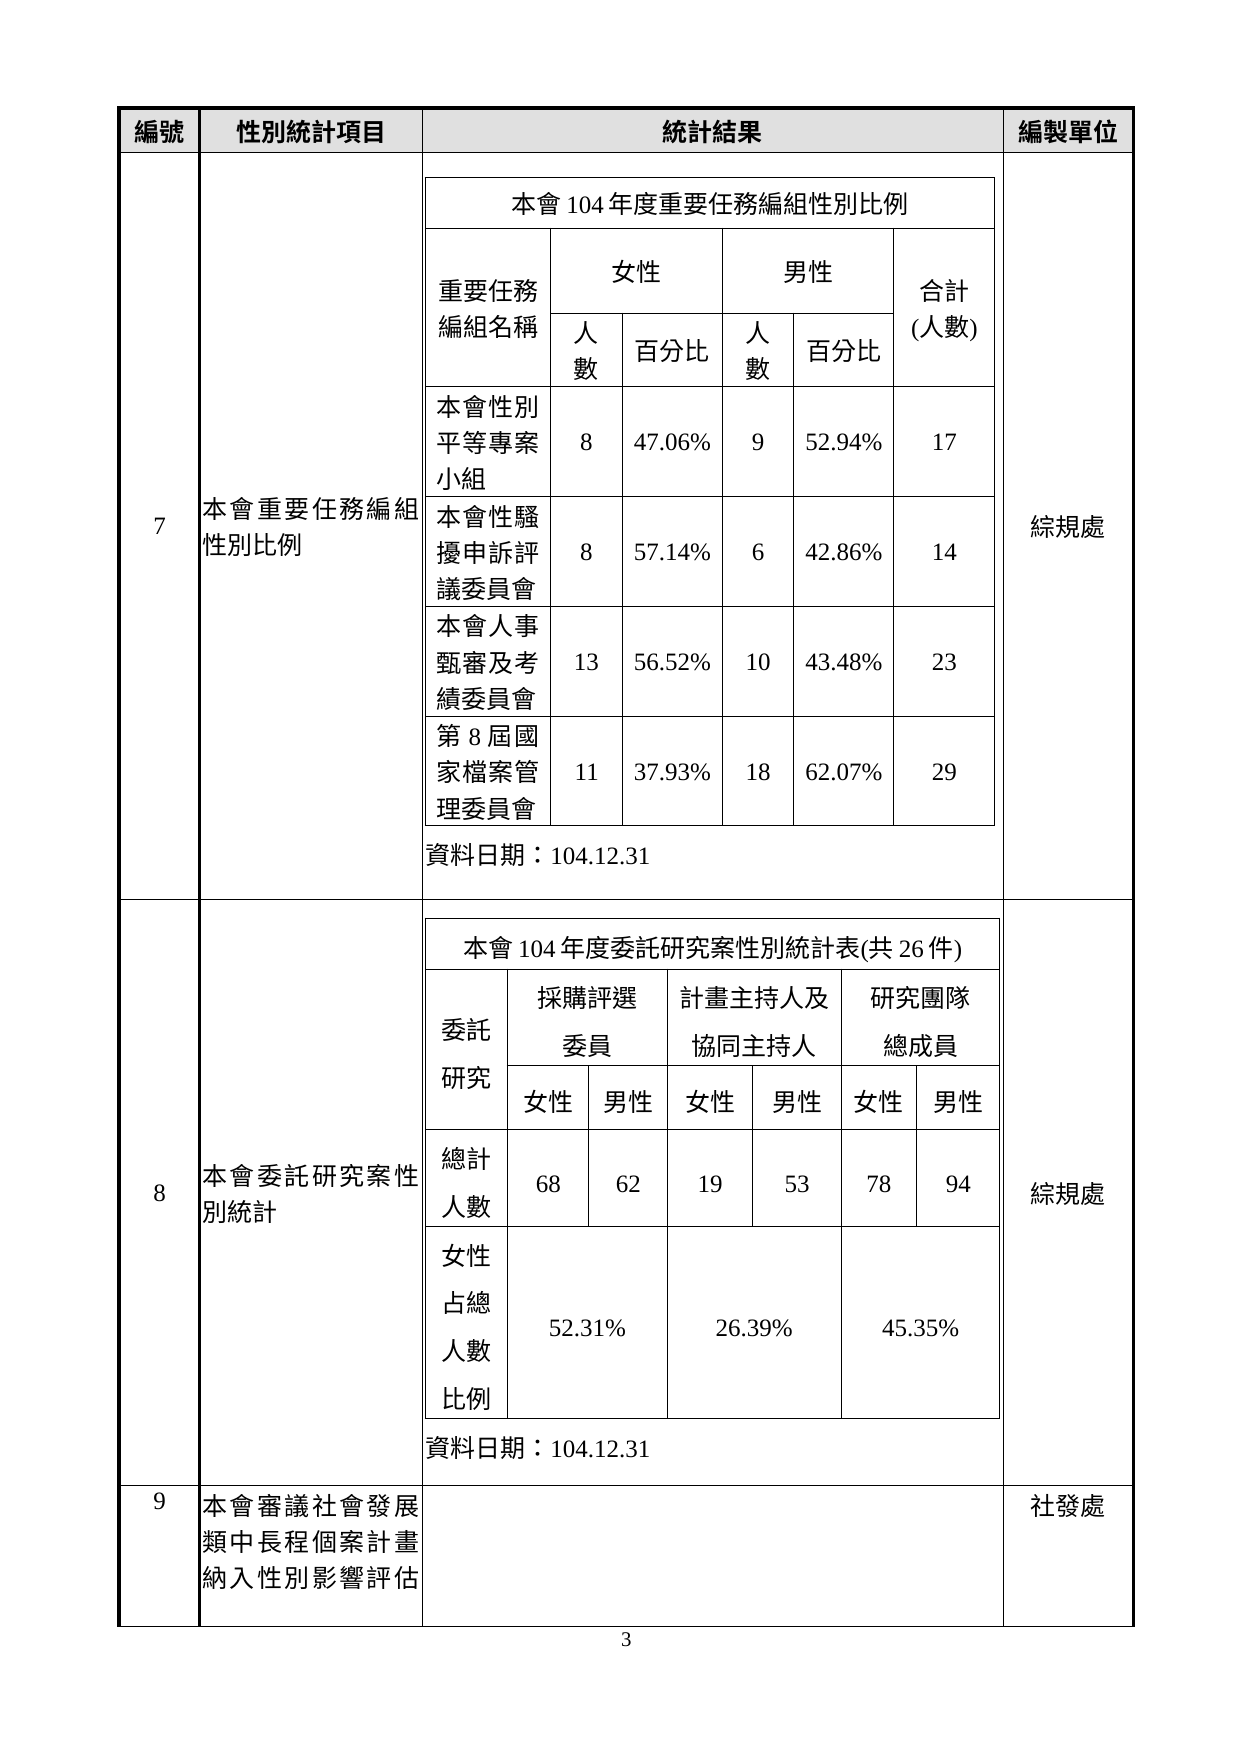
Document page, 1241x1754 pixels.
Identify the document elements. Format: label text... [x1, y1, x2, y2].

table_cell 採購評選 委員 [508, 970, 667, 1065]
table_header 性別統計項目 [201, 110, 422, 152]
table_header 編製單位 [1004, 110, 1132, 152]
table_cell 本會重要任務編組性別比例 [201, 153, 422, 899]
table_cell 委託研究 [426, 970, 507, 1129]
table_cell 人數 [551, 314, 622, 386]
table_cell 本會性別平等專案小組 [426, 387, 550, 496]
table_cell 合計 (人數) [894, 229, 994, 386]
table_cell 42.86% [794, 497, 893, 606]
table_cell 男性 [589, 1066, 667, 1129]
table_cell 綜規處 [1004, 153, 1132, 899]
table_cell 8 [551, 497, 622, 606]
table_header 編號 [121, 110, 198, 152]
table_cell 56.52% [623, 607, 722, 716]
table_cell 8 [121, 900, 198, 1485]
table_cell 6 [723, 497, 793, 606]
table_cell 第8屆國家檔案管理委員會 [426, 717, 550, 825]
table_cell 7 [121, 153, 198, 899]
table_cell 57.14% [623, 497, 722, 606]
table_header 本會104年度委託研究案性別統計表(共26件) [426, 919, 999, 968]
table_cell 總計人數 [426, 1130, 507, 1226]
table_cell 男性 [917, 1066, 999, 1129]
table_cell 13 [551, 607, 622, 716]
table_cell 26.39% [668, 1227, 841, 1418]
table_cell 社發處 [1004, 1486, 1132, 1626]
table_cell 19 [668, 1130, 752, 1226]
table_cell 11 [551, 717, 622, 825]
table_cell 女性 [508, 1066, 588, 1129]
table_cell 綜規處 [1004, 900, 1132, 1485]
table_cell 研究團隊 總成員 [842, 970, 999, 1065]
table_cell 62 [589, 1130, 667, 1226]
table_cell 18 [723, 717, 793, 825]
table_cell 本會委託研究案性別統計 [201, 900, 422, 1485]
table_cell 52.31% [508, 1227, 667, 1418]
table_cell 43.48% [794, 607, 893, 716]
table_header 本會104年度重要任務編組性別比例 [426, 178, 994, 228]
table_cell 14 [894, 497, 994, 606]
table_cell 9 [121, 1486, 198, 1626]
table_cell 資料日期：104.12.31 [423, 153, 1003, 899]
table_cell 本會性騷擾申訴評議委員會 [426, 497, 550, 606]
table_cell 女性 [668, 1066, 752, 1129]
table_cell 52.94% [794, 387, 893, 496]
table_cell 資料日期：104.12.31 [423, 900, 1003, 1485]
table_cell 94 [917, 1130, 999, 1226]
table_cell 29 [894, 717, 994, 825]
table_cell 百分比 [623, 314, 722, 386]
table_cell 23 [894, 607, 994, 716]
table_cell 78 [842, 1130, 916, 1226]
table_cell 45.35% [842, 1227, 999, 1418]
table_cell 男性 [723, 229, 893, 313]
table_cell 男性 [753, 1066, 841, 1129]
table_cell 女性占總人數比例 [426, 1227, 507, 1418]
table_cell 人數 [723, 314, 793, 386]
table_cell 9 [723, 387, 793, 496]
table_cell 本會審議社會發展類中長程個案計畫納入性別影響評估 [201, 1486, 422, 1626]
table_cell 重要任務編組名稱 [426, 229, 550, 386]
table_cell 62.07% [794, 717, 893, 825]
table_cell 女性 [551, 229, 722, 313]
table_cell 8 [551, 387, 622, 496]
table_cell 百分比 [794, 314, 893, 386]
table_cell [423, 1486, 1003, 1626]
table_cell 本會人事甄審及考績委員會 [426, 607, 550, 716]
table_cell 10 [723, 607, 793, 716]
table_cell 女性 [842, 1066, 916, 1129]
table_cell 68 [508, 1130, 588, 1226]
table_cell 53 [753, 1130, 841, 1226]
table_header 統計結果 [423, 110, 1003, 152]
table_cell 計畫主持人及協同主持人 [668, 970, 841, 1065]
table_cell 17 [894, 387, 994, 496]
table_cell 47.06% [623, 387, 722, 496]
table_cell 37.93% [623, 717, 722, 825]
